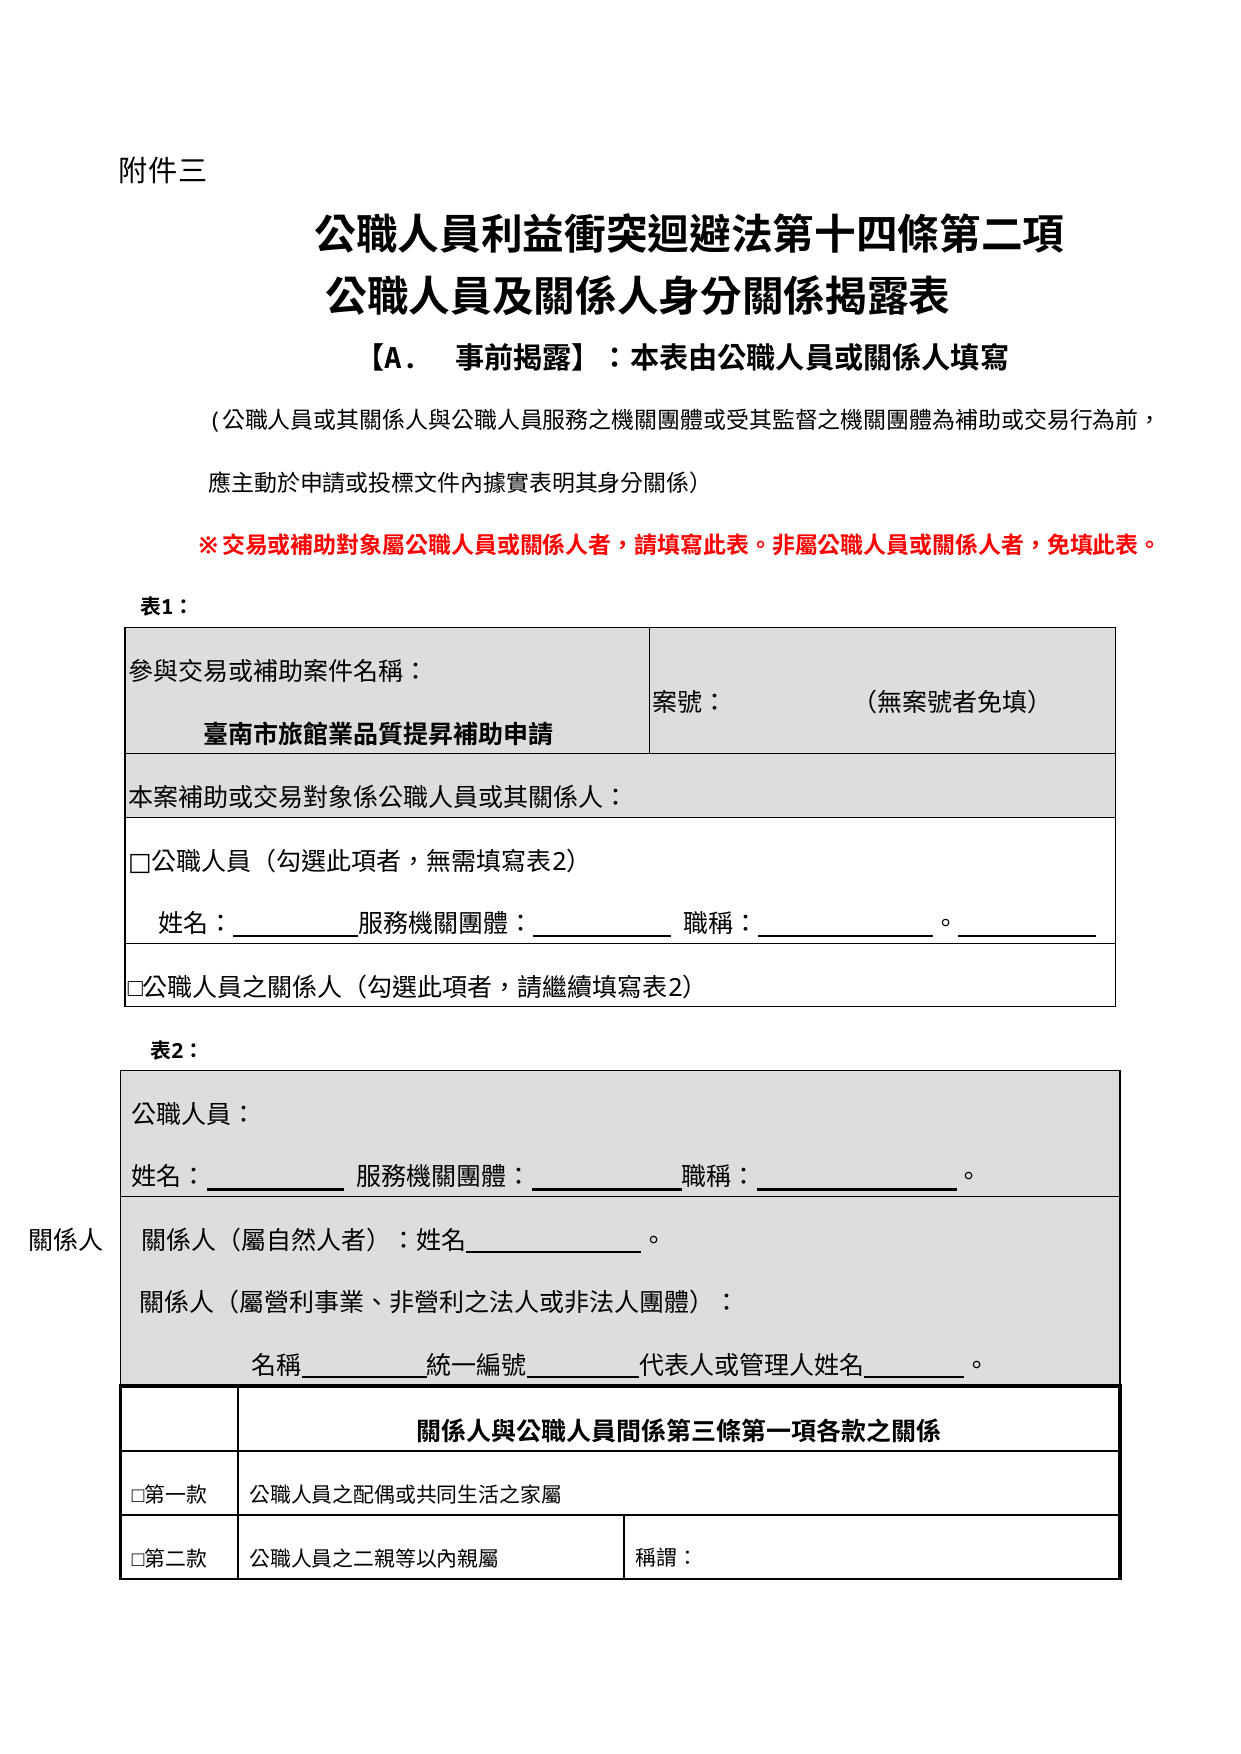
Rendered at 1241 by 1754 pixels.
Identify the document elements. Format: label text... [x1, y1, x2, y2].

table_cell 公職人員之配偶或共同生活之家屬 [239, 1452, 1118, 1514]
table_header 參與交易或補助案件名稱： 臺南市旅館業品質提昇補助申請 [126, 628, 649, 753]
table_header 公職人員： 姓名： 服務機關團體： 職稱： 。 [121, 1071, 1119, 1196]
text ※交易或補助對象屬公職人員或關係人者，請填寫此表。非屬公職人員或關係人者，免填此表。 [43, 502, 1196, 564]
text 表1： [15, 564, 1201, 627]
table_cell □第二款 [122, 1516, 237, 1578]
table_cell [122, 1388, 237, 1450]
table_cell 稱謂： [625, 1516, 1118, 1578]
table_cell 關係人與公職人員間係第三條第一項各款之關係 [239, 1388, 1118, 1450]
text 附件三 [118, 127, 1122, 189]
text 公職人員及關係人身分關係揭露表 [15, 252, 1240, 314]
text 應主動於申請或投標文件內據實表明其身分關係） [43, 439, 1196, 502]
list 事前揭露】：本表由公職人員或關係人填寫 [118, 314, 1240, 377]
table_cell 公職人員之二親等以內親屬 [239, 1516, 623, 1578]
table_header 案號： （無案號者免填） [650, 628, 1115, 753]
table_cell 本案補助或交易對象係公職人員或其關係人： [126, 754, 1115, 817]
table_cell □公職人員之關係人（勾選此項者，請繼續填寫表2） [126, 944, 1115, 1006]
table_cell □第一款 [122, 1452, 237, 1514]
table_cell 關係人 關係人（屬自然人者）：姓名 。 關係人（屬營利事業、非營利之法人或非法人團體）： 名稱 統一編號 代表人或管理人姓名 。 [121, 1197, 1119, 1384]
text 公職人員利益衝突迴避法第十四條第二項 [118, 189, 1240, 252]
text 表2： [15, 1007, 1122, 1070]
text (公職人員或其關係人與公職人員服務之機關團體或受其監督之機關團體為補助或交易行為前， [43, 377, 1196, 439]
table_cell □公職人員（勾選此項者，無需填寫表2） 姓名： 服務機關團體： 職稱： 。 [126, 818, 1115, 943]
